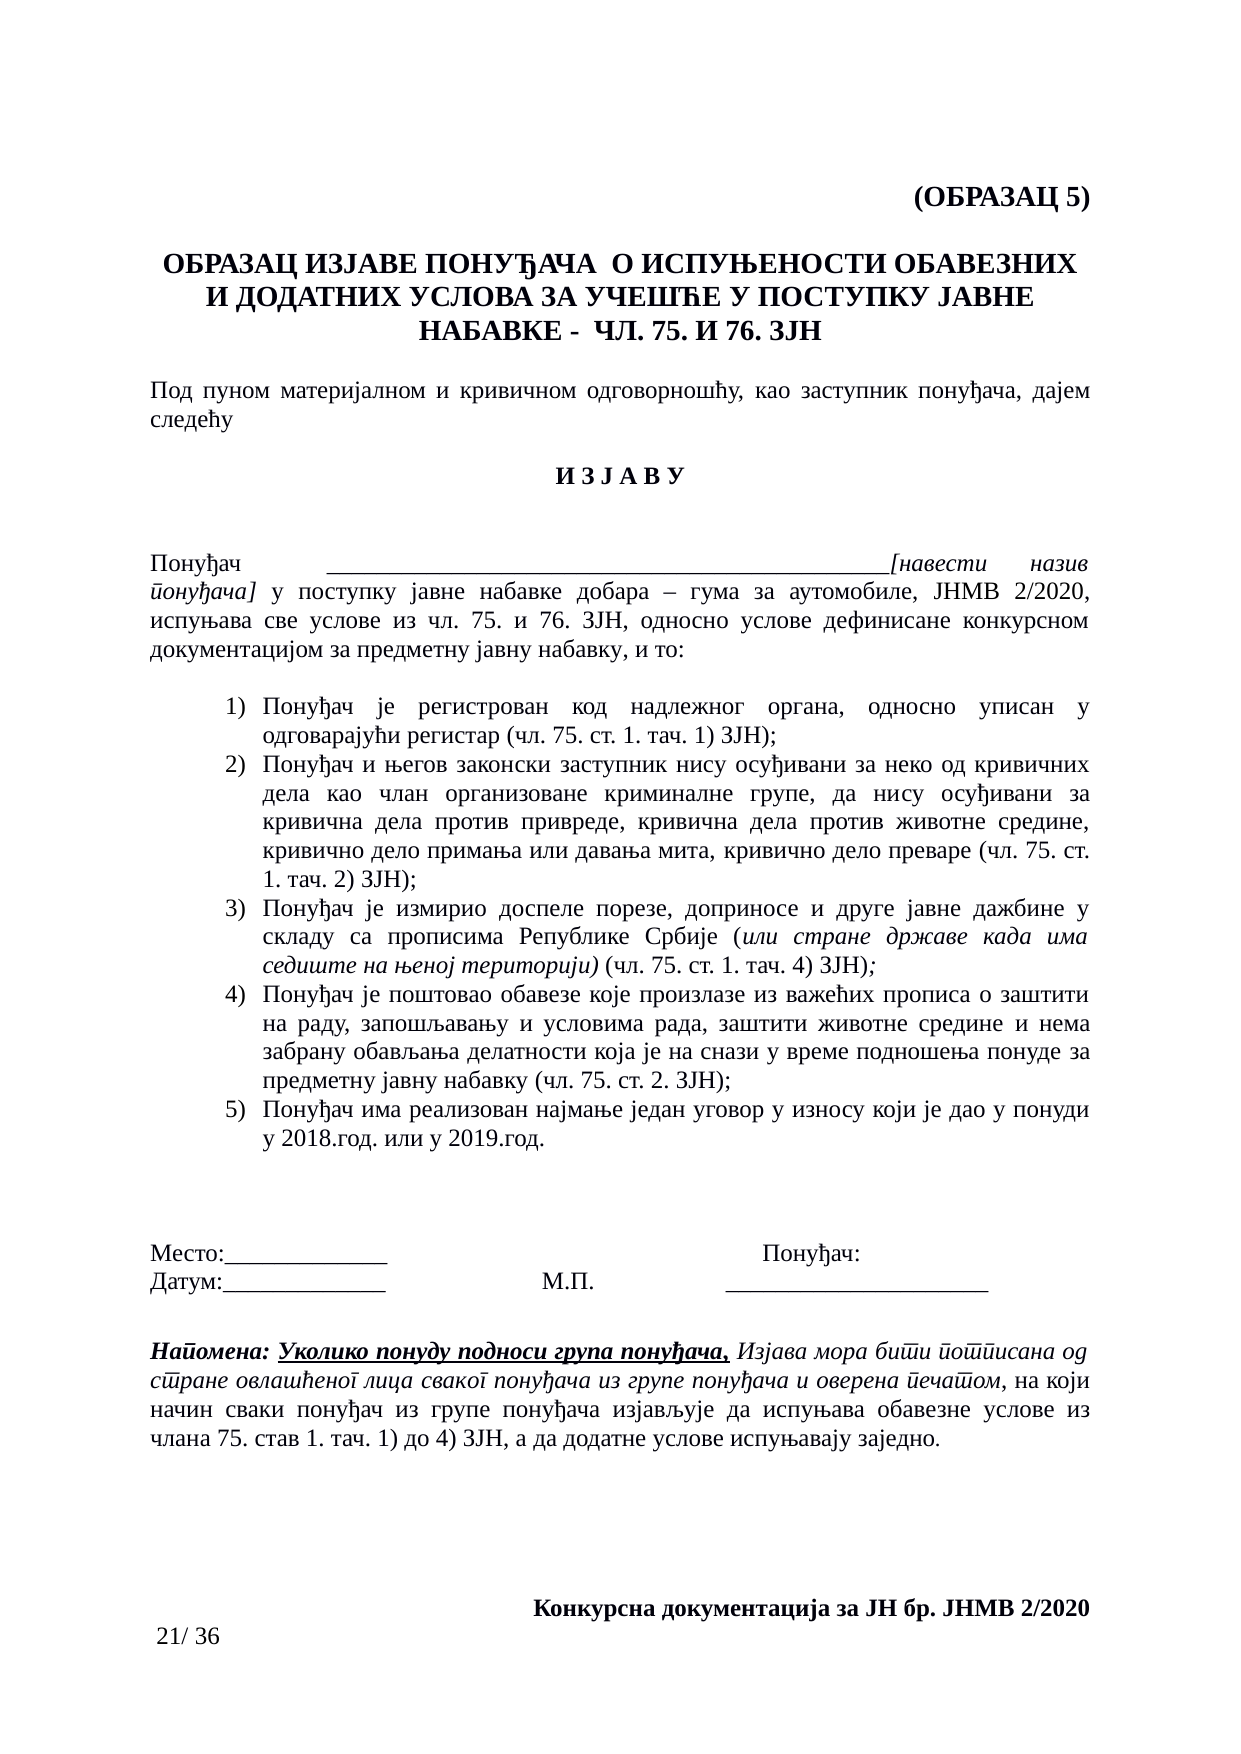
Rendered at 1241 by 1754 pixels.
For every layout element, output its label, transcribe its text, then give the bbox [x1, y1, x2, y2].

list Понуђач има реализован најмање један уговор у износу који је дао у понуди у 2018.год. или у 2019.год. [225, 1094, 1090, 1151]
text Понуђач _____________________________________________[навести назив понуђача] у поступку јавне набавке добара – гума за аутомобиле, ЈНМВ 2/2020, испуњава све услове из чл. 75. и 76. ЗЈН, односно услове дефинисане конкурсном документацијом за предметну јавну набавку, и то: [150, 548, 1090, 663]
text Датум:_____________ М.П. _____________________ [150, 1266, 1090, 1295]
text Под пуном материјалном и кривичном одговорношћу, као заступник понуђача, дајем следећу [150, 375, 1090, 433]
list Понуђач је регистрован код надлежног органа, односно уписан у одговарајући регистар (чл. 75. ст. 1. тач. 1) ЗЈН); [225, 691, 1090, 749]
text (ОБРАЗАЦ 5) [150, 179, 1090, 212]
text Место:_____________ Понуђач: [150, 1238, 1090, 1266]
list Понуђач је измирио доспеле порезе, доприносе и друге јавне дажбине у складу са прописима Републике Србије (или стране државе када има седиште на њеној територији) (чл. 75. ст. 1. тач. 4) ЗЈН); [225, 893, 1090, 979]
text ОБРАЗАЦ ИЗЈАВЕ ПОНУЂАЧА О ИСПУЊЕНОСТИ ОБАВЕЗНИХ И ДОДАТНИХ УСЛОВА ЗА УЧЕШЋЕ У ПОСТУПКУ ЈАВНЕ НАБАВКЕ - ЧЛ. 75. И 76. ЗЈН [150, 246, 1090, 346]
list Понуђач и његов законски заступник нису осуђивани за неко од кривичних дела као члан организоване криминалне групе, да нису осуђивани за кривична дела против привреде, кривична дела против животне средине, кривично дело примања или давања мита, кривично дело преваре (чл. 75. ст. 1. тач. 2) ЗЈН); [225, 749, 1090, 893]
list Напомена: Уколико понуду подноси група понуђача, Изјава мора бити потписана од стране овлашћеног лица сваког понуђача из групе понуђача и оверена печатом, на који начин сваки понуђач из групе понуђача изјављује да испуњава обавезне услове из члана 75. став 1. тач. 1) до 4) ЗЈН, а да додатне услове испуњавају заједно. [150, 1336, 1090, 1451]
list Понуђач је поштовао обавезе које произлазе из важећих прописа о заштити на раду, запошљавању и условима рада, заштити животне средине и нема забрану обављања делатности која је на снази у време подношења понуде за предметну јавну набавку (чл. 75. ст. 2. ЗЈН); [225, 979, 1090, 1094]
text И З Ј А В У [150, 461, 1090, 490]
